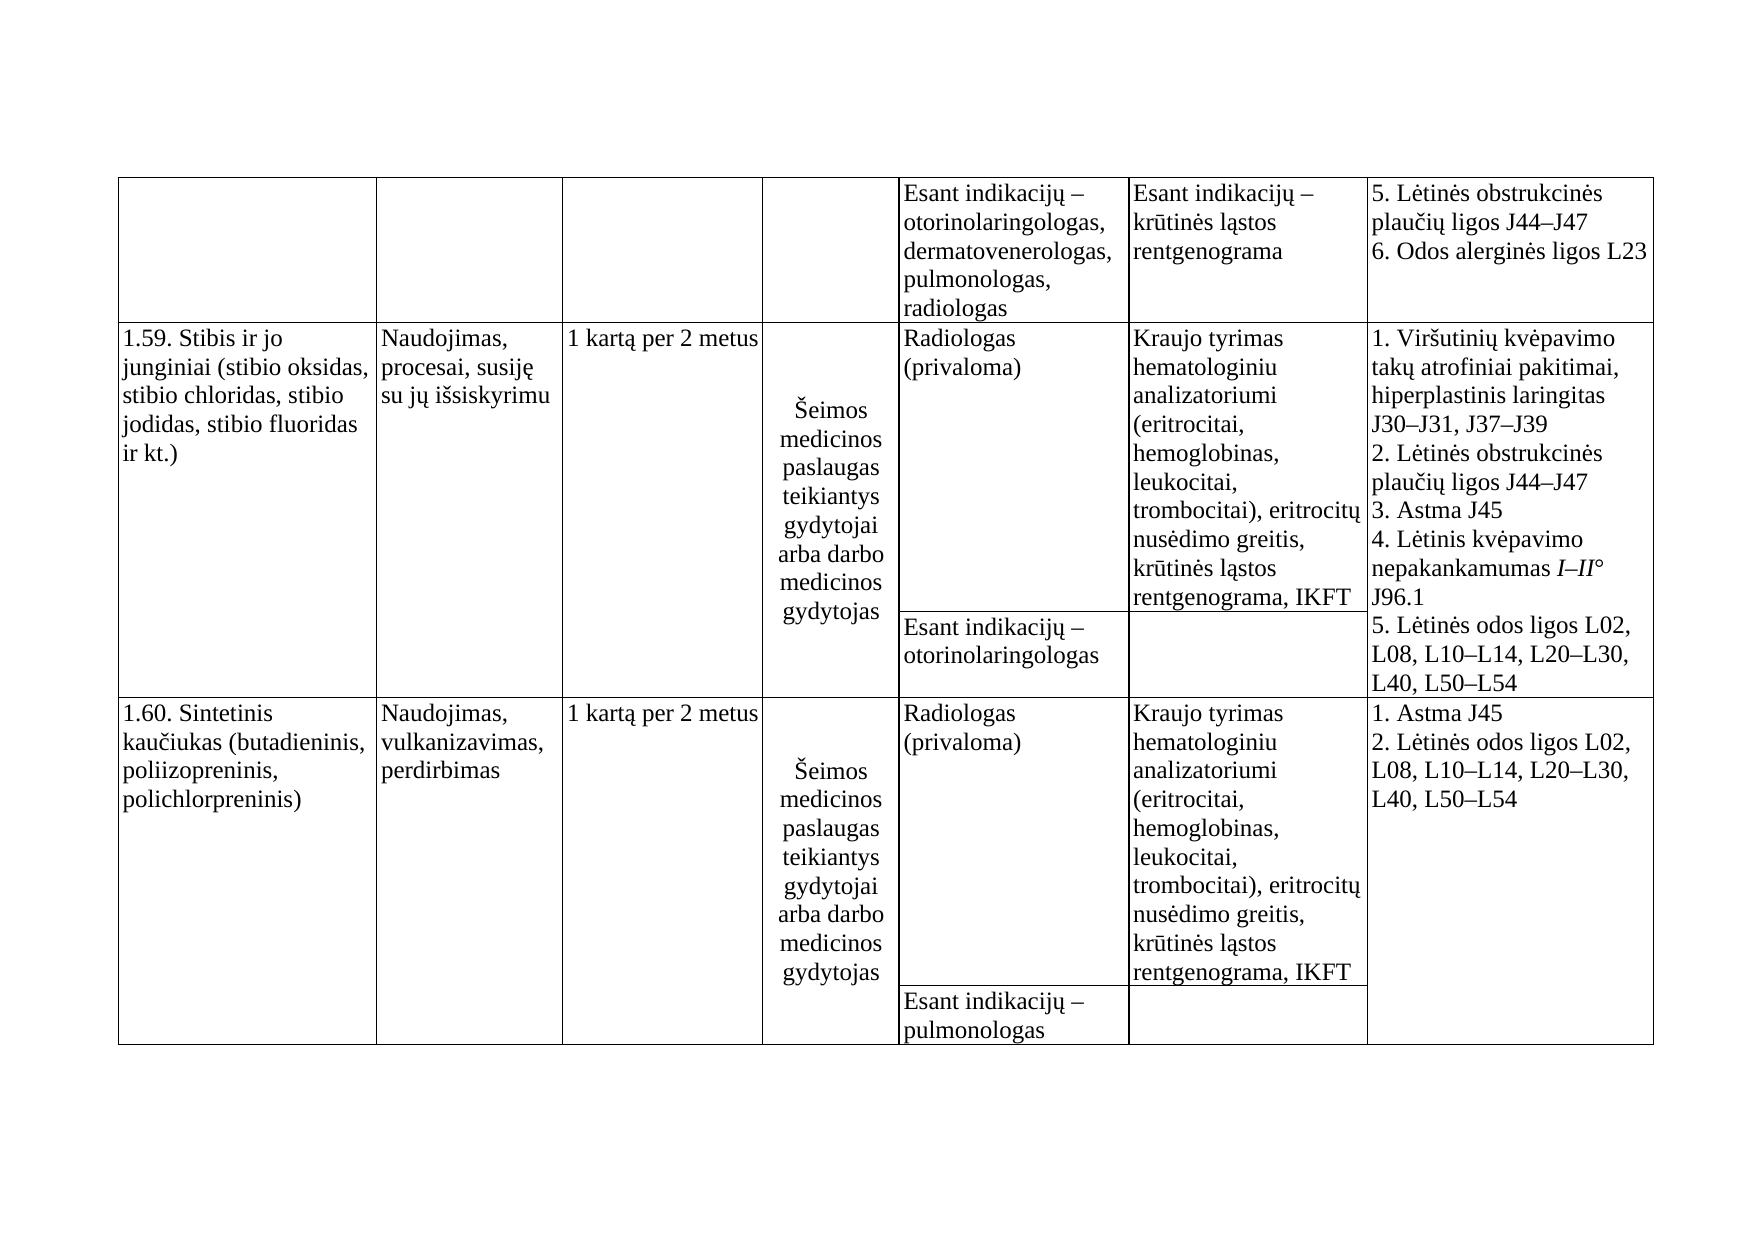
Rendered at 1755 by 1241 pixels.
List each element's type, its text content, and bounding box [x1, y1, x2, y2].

table_cell Šeimos medicinos paslaugas teikiantys gydytojai arba darbo medicinos gydytojas [763, 323, 898, 697]
table_cell 1. Astma J45 2. Lėtinės odos ligos L02, L08, L10–L14, L20–L30, L40, L50–L54 [1368, 698, 1653, 1044]
table_cell 1. Viršutinių kvėpavimo takų atrofiniai pakitimai, hiperplastinis laringitas J30–J31, J37–J39 2. Lėtinės obstrukcinės plaučių ligos J44–J47 3. Astma J45 4. Lėtinis kvėpavimo nepakankamumas I–II° J96.1 5. Lėtinės odos ligos L02, L08, L10–L14, L20–L30, L40, L50–L54 [1368, 323, 1653, 697]
table_cell Esant indikacijų – pulmonologas [900, 986, 1128, 1044]
table_cell [563, 178, 762, 322]
table_cell Kraujo tyrimas hematologiniu analizatoriumi (eritrocitai, hemoglobinas, leukocitai, trombocitai), eritrocitų nusėdimo greitis, krūtinės ląstos rentgenograma, IKFT [1130, 323, 1367, 611]
table_cell [377, 178, 562, 322]
table_cell Esant indikacijų – otorinolaringologas [900, 612, 1128, 697]
table_cell 1 kartą per 2 metus [563, 698, 762, 1044]
table_cell 1.60. Sintetinis kaučiukas (butadieninis, poliizopreninis, polichlorpreninis) [119, 698, 376, 1044]
table_cell 1.59. Stibis ir jo junginiai (stibio oksidas, stibio chloridas, stibio jodidas, stibio fluoridas ir kt.) [119, 323, 376, 697]
table_cell 1 kartą per 2 metus [563, 323, 762, 697]
table_cell Radiologas (privaloma) [900, 698, 1128, 985]
table_cell Naudojimas, procesai, susiję su jų išsiskyrimu [377, 323, 562, 697]
table_cell Šeimos medicinos paslaugas teikiantys gydytojai arba darbo medicinos gydytojas [763, 698, 898, 1044]
table_cell Kraujo tyrimas hematologiniu analizatoriumi (eritrocitai, hemoglobinas, leukocitai, trombocitai), eritrocitų nusėdimo greitis, krūtinės ląstos rentgenograma, IKFT [1130, 698, 1367, 985]
table_cell [1130, 612, 1367, 697]
table_cell [763, 178, 898, 322]
table_cell [1130, 986, 1367, 1044]
table_cell 5. Lėtinės obstrukcinės plaučių ligos J44–J47 6. Odos alerginės ligos L23 [1368, 178, 1653, 322]
table_cell Naudojimas, vulkanizavimas, perdirbimas [377, 698, 562, 1044]
table_cell Esant indikacijų – otorinolaringologas, dermatovenerologas, pulmonologas, radiologas [900, 178, 1128, 322]
table_cell [119, 178, 376, 322]
table_cell Esant indikacijų – krūtinės ląstos rentgenograma [1130, 178, 1367, 322]
table_cell Radiologas (privaloma) [900, 323, 1128, 611]
